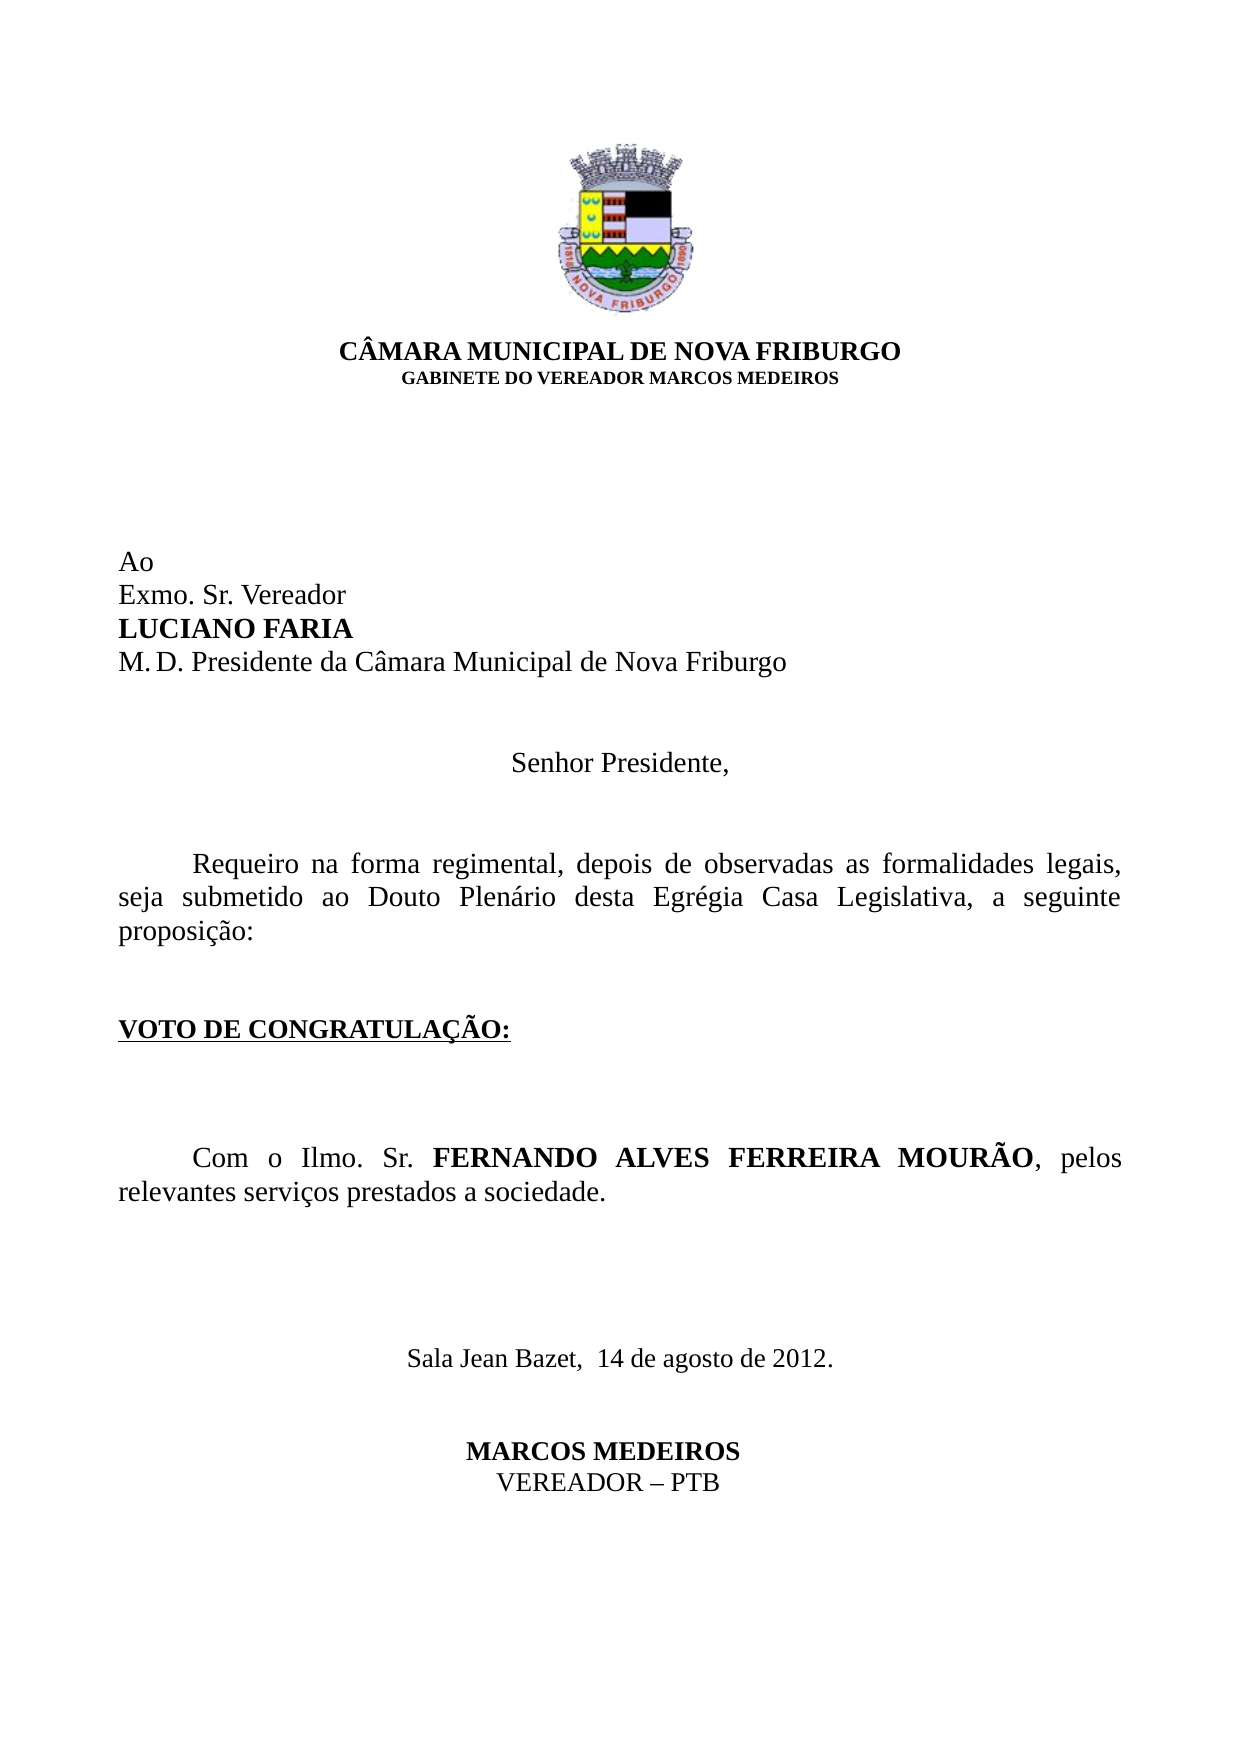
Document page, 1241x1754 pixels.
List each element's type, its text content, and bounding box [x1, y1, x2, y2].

text Sala Jean Bazet, 14 de agosto de 2012. [118, 1342, 1122, 1373]
text GABINETE DO VEREADOR MARCOS MEDEIROS [118, 367, 1122, 388]
text VOTO DE CONGRATULAÇÃO: [118, 1013, 1122, 1044]
text Exmo. Sr. Vereador [118, 577, 1122, 611]
text VEREADOR – PTB [118, 1466, 1122, 1497]
text Com o Ilmo. Sr. FERNANDO ALVES FERREIRA MOURÃO, pelos relevantes serviços prestados a sociedade. [118, 1140, 1122, 1207]
text MARCOS MEDEIROS [118, 1435, 1122, 1466]
text LUCIANO FARIA [118, 611, 1122, 644]
list D. Presidente da Câmara Municipal de Nova Friburgo [118, 644, 1122, 678]
text Requeiro na forma regimental, depois de observadas as formalidades legais, seja submetido ao Douto Plenário desta Egrégia Casa Legislativa, a seguinte proposição: [118, 846, 1122, 946]
text Senhor Presidente, [118, 745, 1122, 779]
picture [537, 127, 703, 327]
text Ao [118, 544, 1122, 577]
text CÂMARA MUNICIPAL DE NOVA FRIBURGO [118, 335, 1122, 367]
